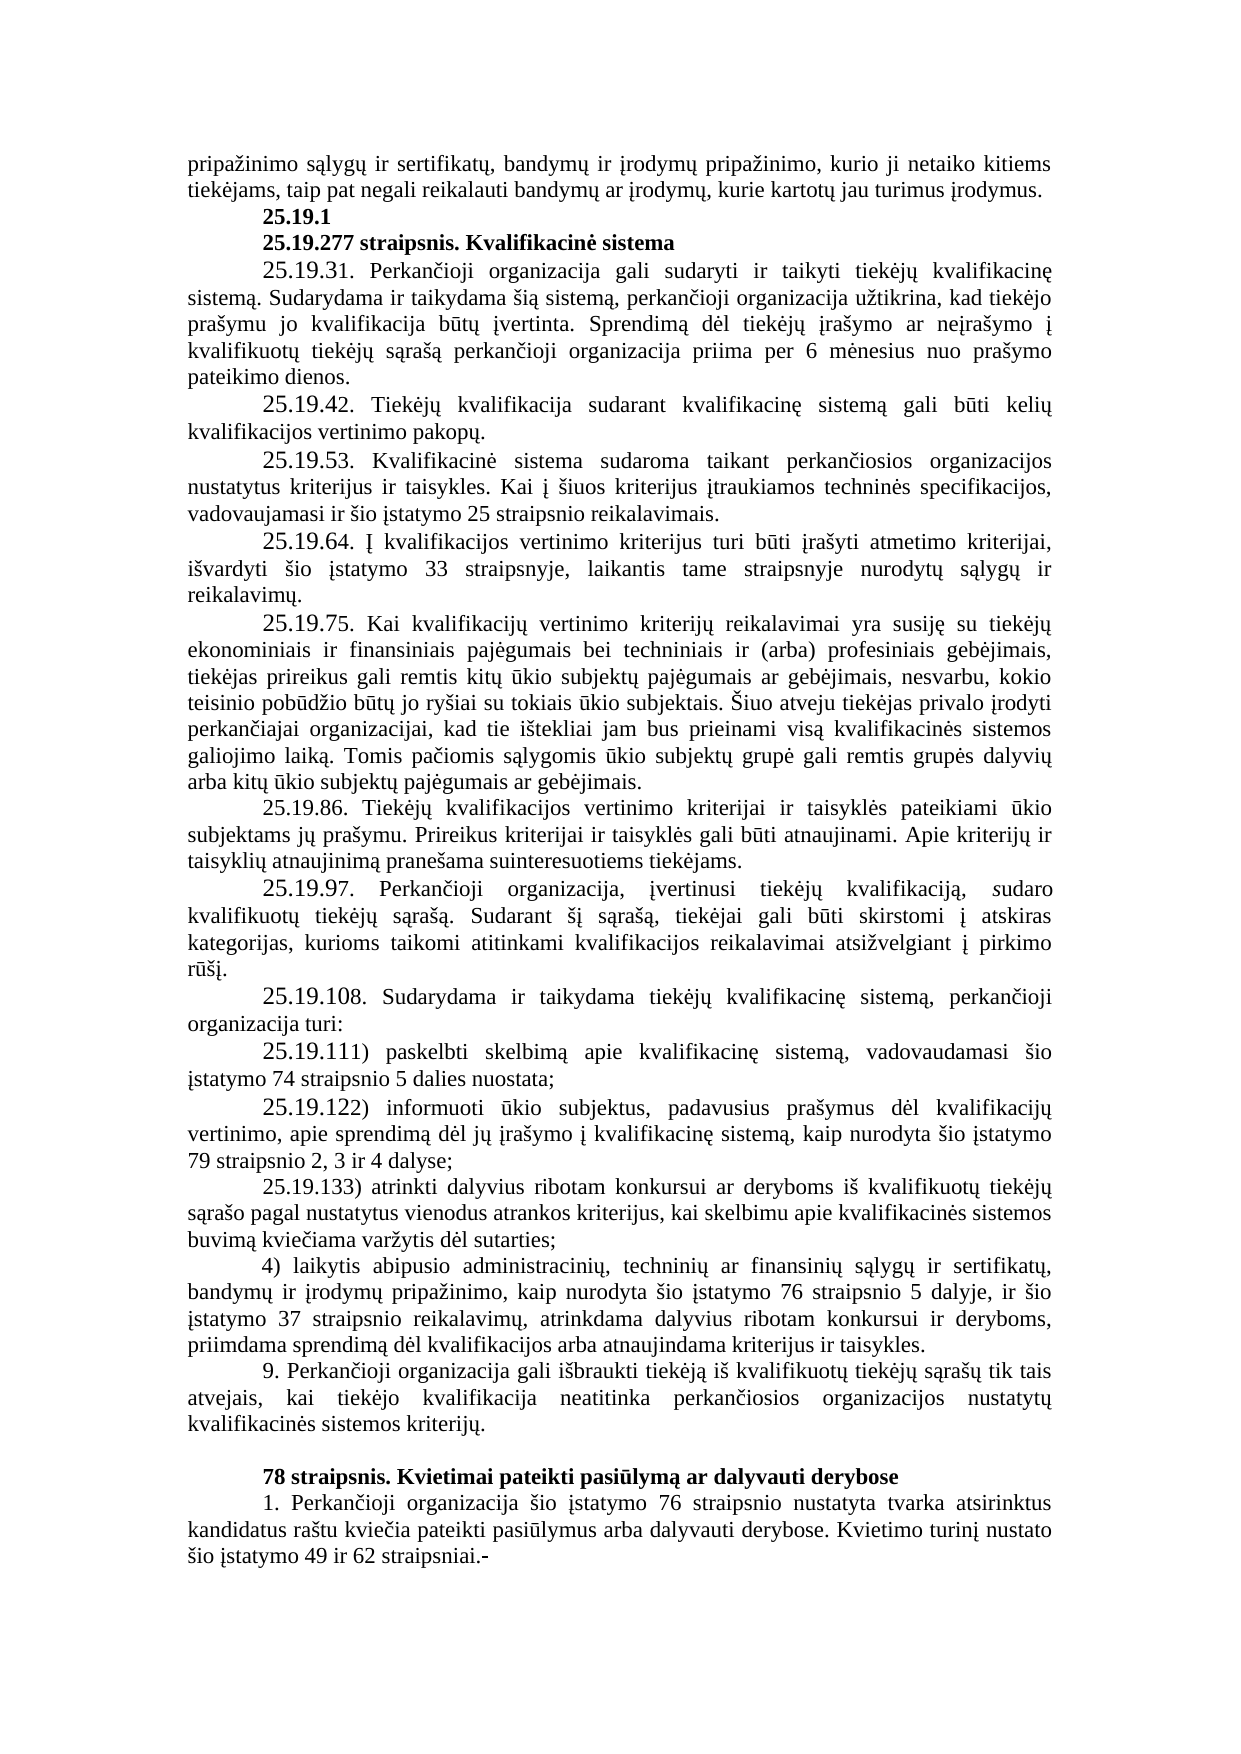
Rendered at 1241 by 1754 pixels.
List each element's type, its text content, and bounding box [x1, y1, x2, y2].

subtitle 3. Kvalifikacinė sistema sudaroma taikant perkančiosios organizacijos nustatytus kriterijus ir taisykles. Kai į šiuos kriterijus įtraukiamos techninės specifikacijos, vadovaujamasi ir šio įstatymo 25 straipsnio reikalavimais. [187, 445, 1053, 526]
subtitle 4. Į kvalifikacijos vertinimo kriterijus turi būti įrašyti atmetimo kriterijai, išvardyti šio įstatymo 33 straipsnyje, laikantis tame straipsnyje nurodytų sąlygų ir reikalavimų. [187, 526, 1053, 608]
subtitle 1) paskelbti skelbimą apie kvalifikacinę sistemą, vadovaudamasi šio įstatymo 74 straipsnio 5 dalies nuostata; [187, 1036, 1053, 1092]
text 1. Perkančioji organizacija šio įstatymo 76 straipsnio nustatyta tvarka atsirinktus kandidatus raštu kviečia pateikti pasiūlymus arba dalyvauti derybose. Kvietimo turinį nustato šio įstatymo 49 ir 62 straipsniai. [187, 1489, 1053, 1568]
subtitle 7. Perkančioji organizacija, įvertinusi tiekėjų kvalifikaciją, sudaro kvalifikuotų tiekėjų sąrašą. Sudarant šį sąrašą, tiekėjai gali būti skirstomi į atskiras kategorijas, kurioms taikomi atitinkami kvalifikacijos reikalavimai atsižvelgiant į pirkimo rūšį. [187, 873, 1053, 981]
text pripažinimo sąlygų ir sertifikatų, bandymų ir įrodymų pripažinimo, kurio ji netaiko kitiems tiekėjams, taip pat negali reikalauti bandymų ar įrodymų, kurie kartotų jau turimus įrodymus. [187, 150, 1053, 203]
subtitle 2. Tiekėjų kvalifikacija sudarant kvalifikacinę sistemą gali būti kelių kvalifikacijos vertinimo pakopų. [187, 389, 1053, 445]
subtitle 8. Sudarydama ir taikydama tiekėjų kvalifikacinę sistemą, perkančioji organizacija turi: [187, 981, 1053, 1036]
subtitle 5. Kai kvalifikacijų vertinimo kriterijų reikalavimai yra susiję su tiekėjų ekonominiais ir finansiniais pajėgumais bei techniniais ir (arba) profesiniais gebėjimais, tiekėjas prireikus gali remtis kitų ūkio subjektų pajėgumais ar gebėjimais, nesvarbu, kokio teisinio pobūdžio būtų jo ryšiai su tokiais ūkio subjektais. Šiuo atveju tiekėjas privalo įrodyti perkančiajai organizacijai, kad tie ištekliai jam bus prieinami visą kvalifikacinės sistemos galiojimo laiką. Tomis pačiomis sąlygomis ūkio subjektų grupė gali remtis grupės dalyvių arba kitų ūkio subjektų pajėgumais ar gebėjimais. [187, 608, 1053, 794]
subtitle 2) informuoti ūkio subjektus, padavusius prašymus dėl kvalifikacijų vertinimo, apie sprendimą dėl jų įrašymo į kvalifikacinę sistemą, kaip nurodyta šio įstatymo 79 straipsnio 2, 3 ir 4 dalyse; [187, 1092, 1053, 1173]
subtitle 1. Perkančioji organizacija gali sudaryti ir taikyti tiekėjų kvalifikacinę sistemą. Sudarydama ir taikydama šią sistemą, perkančioji organizacija užtikrina, kad tiekėjo prašymu jo kvalifikacija būtų įvertinta. Sprendimą dėl tiekėjų įrašymo ar neįrašymo į kvalifikuotų tiekėjų sąrašą perkančioji organizacija priima per 6 mėnesius nuo prašymo pateikimo dienos. [187, 255, 1053, 389]
subtitle 6. Tiekėjų kvalifikacijos vertinimo kriterijai ir taisyklės pateikiami ūkio subjektams jų prašymu. Prireikus kriterijai ir taisyklės gali būti atnaujinami. Apie kriterijų ir taisyklių atnaujinimą pranešama suinteresuotiems tiekėjams. [187, 794, 1053, 873]
text 9. Perkančioji organizacija gali išbraukti tiekėją iš kvalifikuotų tiekėjų sąrašų tik tais atvejais, kai tiekėjo kvalifikacija neatitinka perkančiosios organizacijos nustatytų kvalifikacinės sistemos kriterijų. [187, 1357, 1053, 1437]
subtitle 77 straipsnis. Kvalifikacinė sistema [187, 229, 1053, 255]
subtitle 3) atrinkti dalyvius ribotam konkursui ar deryboms iš kvalifikuotų tiekėjų sąrašo pagal nustatytus vienodus atrankos kriterijus, kai skelbimu apie kvalifikacinės sistemos buvimą kviečiama varžytis dėl sutarties; [187, 1173, 1053, 1252]
text 78 straipsnis. Kvietimai pateikti pasiūlymą ar dalyvauti derybose [187, 1463, 1053, 1489]
text 4) laikytis abipusio administracinių, techninių ar finansinių sąlygų ir sertifikatų, bandymų ir įrodymų pripažinimo, kaip nurodyta šio įstatymo 76 straipsnio 5 dalyje, ir šio įstatymo 37 straipsnio reikalavimų, atrinkdama dalyvius ribotam konkursui ir deryboms, priimdama sprendimą dėl kvalifikacijos arba atnaujindama kriterijus ir taisykles. [187, 1252, 1053, 1357]
